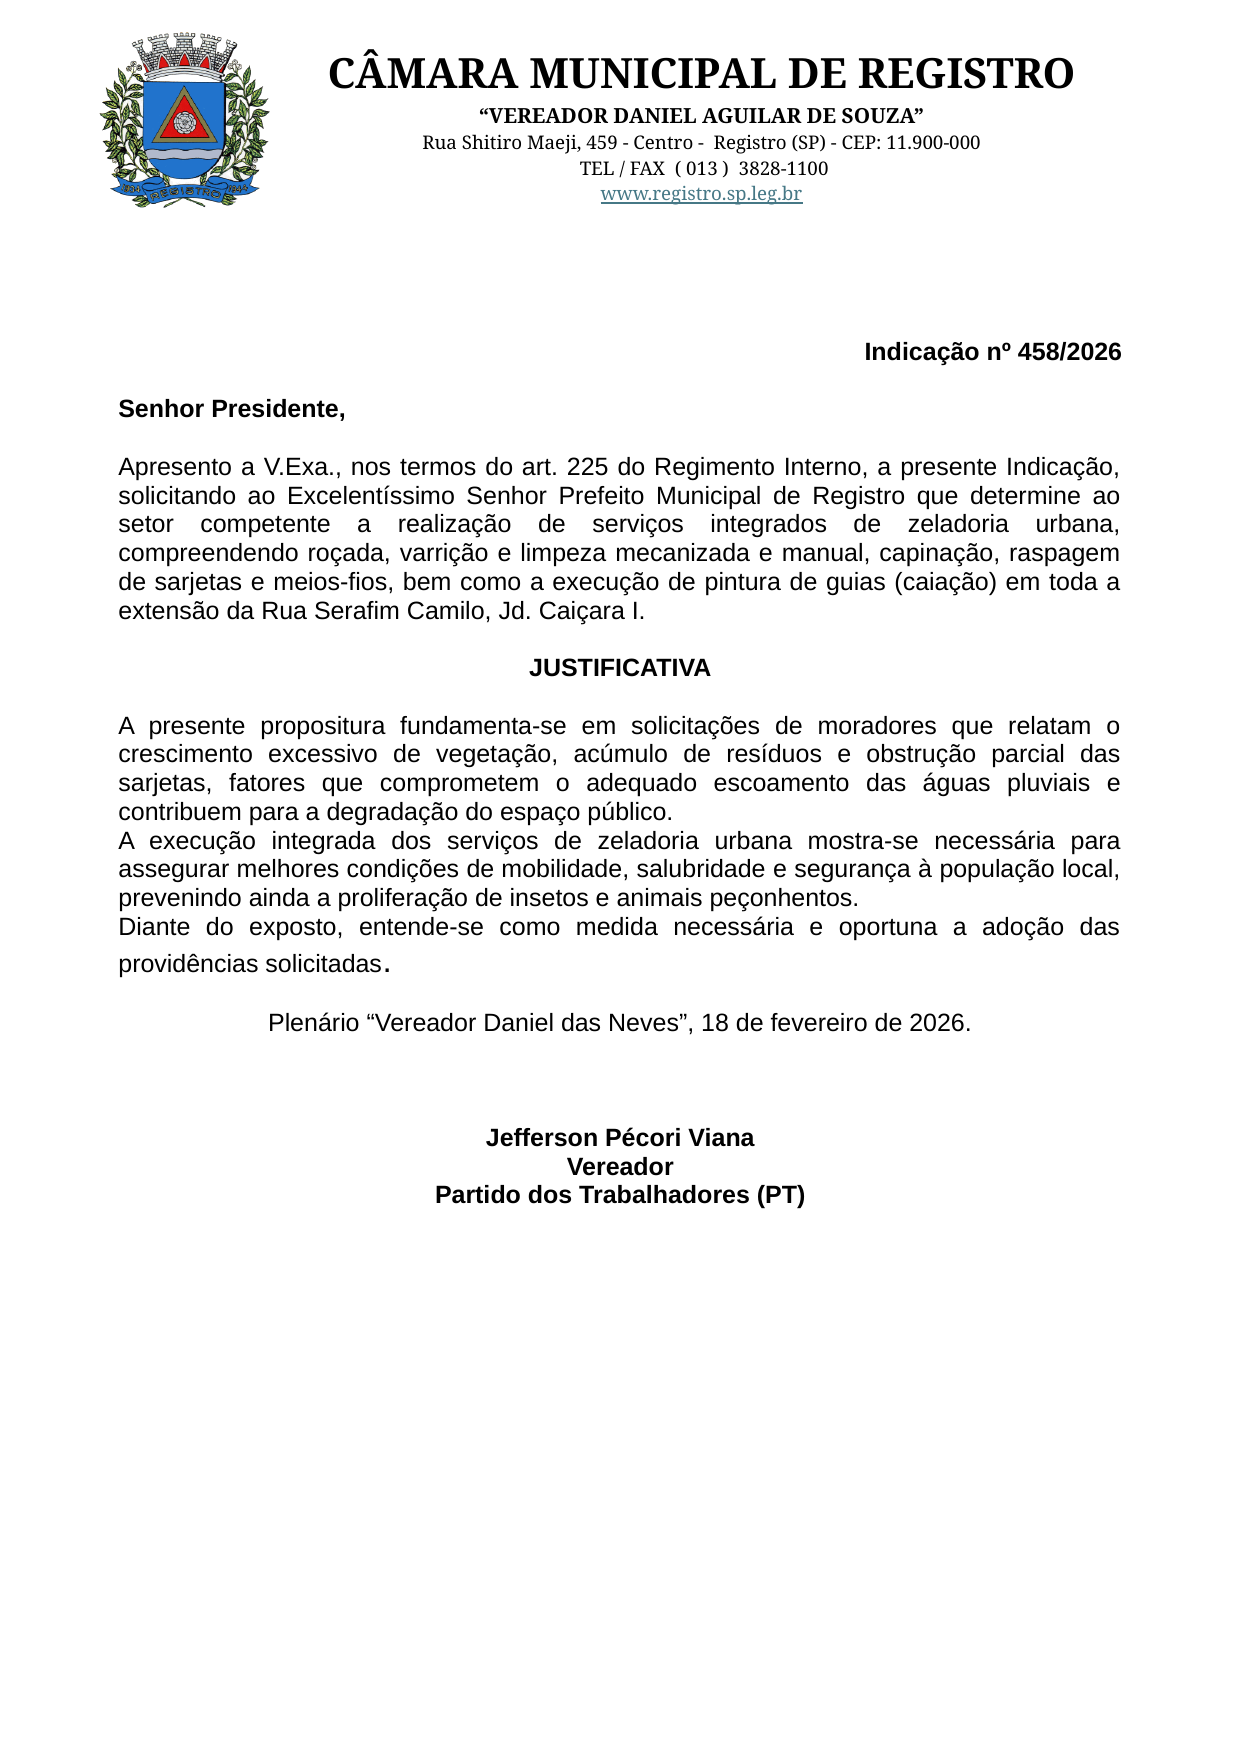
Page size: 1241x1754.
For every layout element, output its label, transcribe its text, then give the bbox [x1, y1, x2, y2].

text Plenário “Vereador Daniel das Neves”, 18 de fevereiro de 2026. [118, 1008, 1122, 1037]
text Jefferson Pécori Viana [118, 1123, 1122, 1152]
text JUSTIFICATIVA [118, 653, 1122, 682]
picture [95, 26, 274, 213]
text Indicação nº 458/2026 [118, 337, 1122, 366]
text Vereador [118, 1152, 1122, 1180]
text A presente propositura fundamenta-se em solicitações de moradores que relatam o crescimento excessivo de vegetação, acúmulo de resíduos e obstrução parcial das sarjetas, fatores que comprometem o adequado escoamento das águas pluviais e contribuem para a degradação do espaço público. [118, 711, 1122, 826]
text Apresento a V.Exa., nos termos do art. 225 do Regimento Interno, a presente Indicação, solicitando ao Excelentíssimo Senhor Prefeito Municipal de Registro que determine ao setor competente a realização de serviços integrados de zeladoria urbana, compreendendo roçada, varrição e limpeza mecanizada e manual, capinação, raspagem de sarjetas e meios-fios, bem como a execução de pintura de guias (caiação) em toda a extensão da Rua Serafim Camilo, Jd. Caiçara I. [118, 452, 1122, 624]
text Senhor Presidente, [118, 394, 1122, 423]
text A execução integrada dos serviços de zeladoria urbana mostra-se necessária para assegurar melhores condições de mobilidade, salubridade e segurança à população local, prevenindo ainda a proliferação de insetos e animais peçonhentos. [118, 826, 1122, 912]
text Diante do exposto, entende-se como medida necessária e oportuna a adoção das providências solicitadas. [118, 912, 1122, 979]
text Partido dos Trabalhadores (PT) [118, 1180, 1122, 1209]
